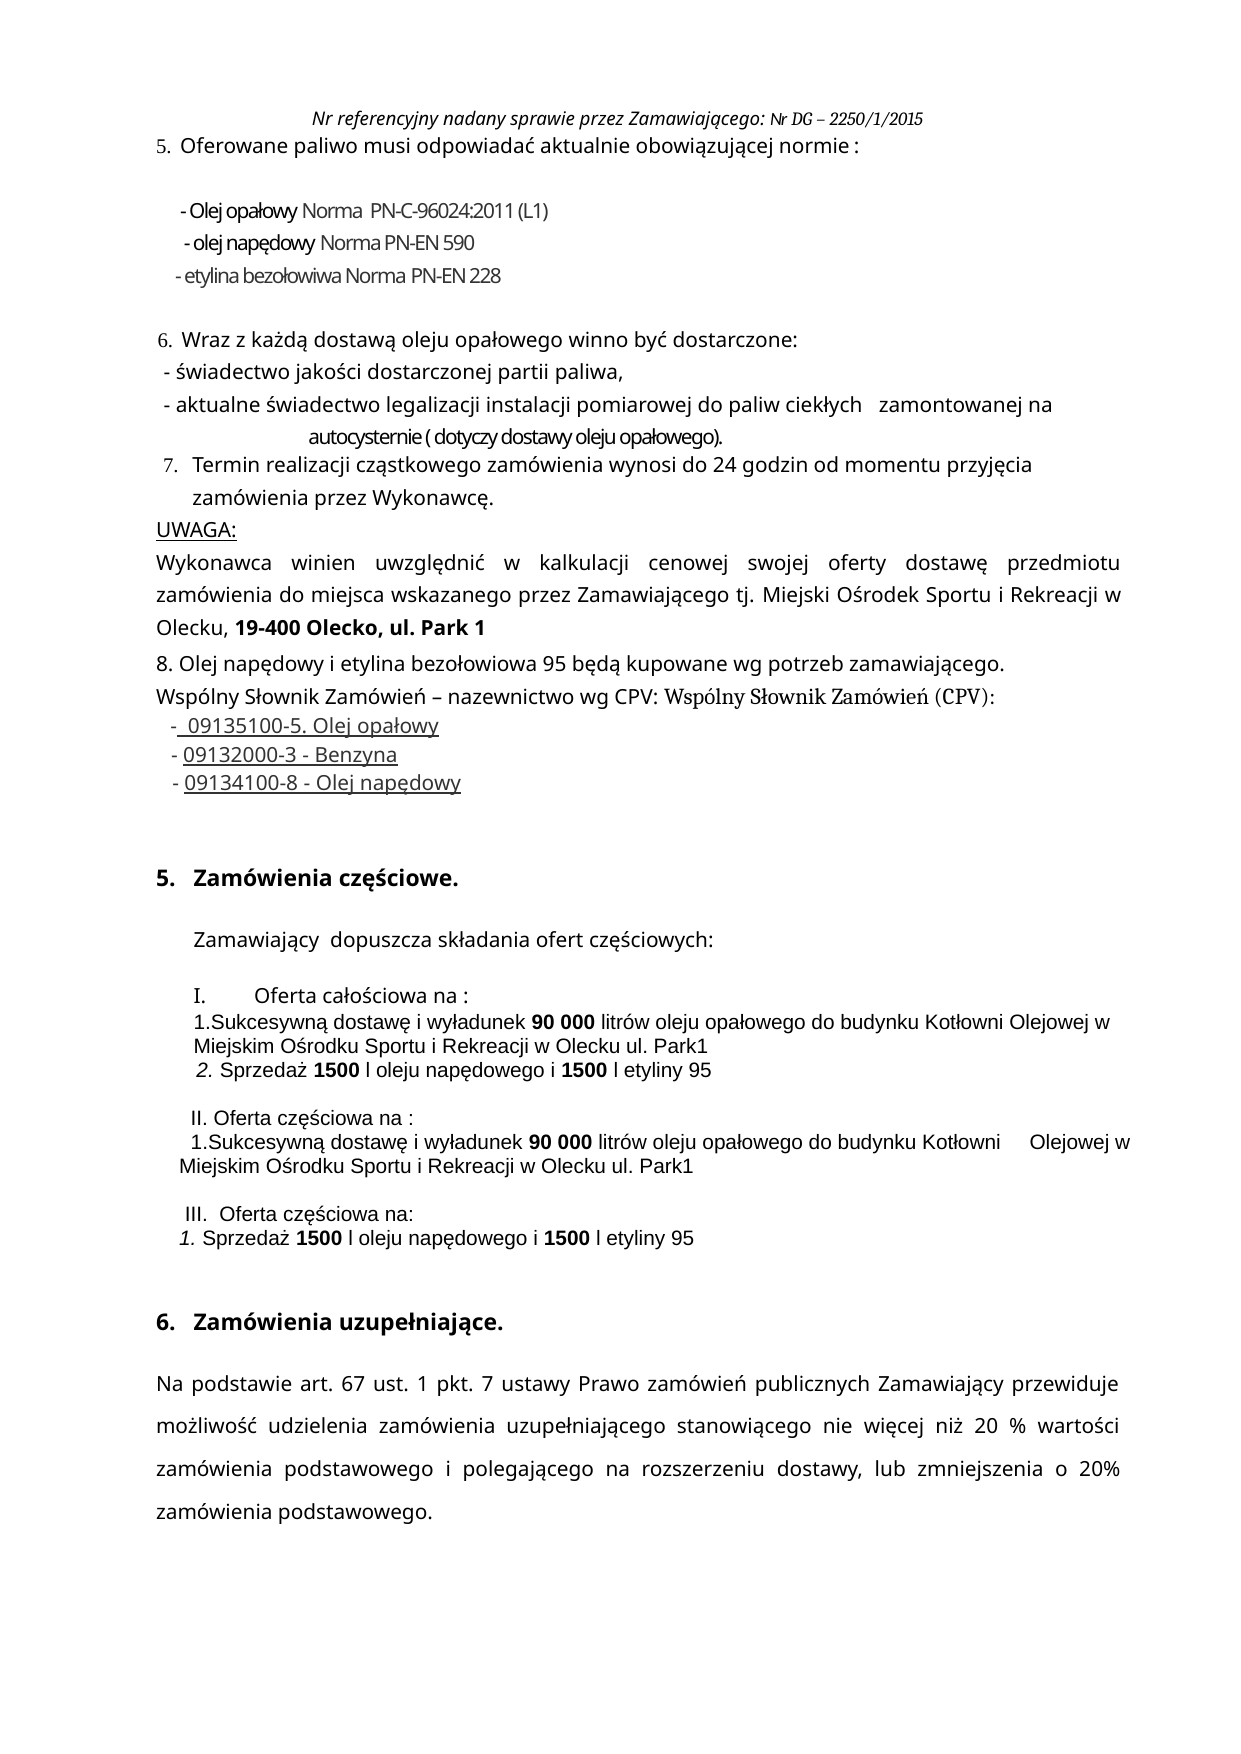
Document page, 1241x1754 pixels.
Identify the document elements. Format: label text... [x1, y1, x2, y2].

list 1.Sukcesywną dostawę i wyładunek 90 000 litrów oleju opałowego do budynku Kotłowni Olejowej w Miejskim Ośrodku Sportu i Rekreacji w Olecku ul. Park1 [141, 1130, 1136, 1178]
list autocysternie ( dotyczy dostawy oleju opałowego). [252, 422, 1136, 450]
list - 09132000-3 - Benzyna [133, 739, 1136, 768]
text Zamawiający dopuszcza składania ofert częściowych: [193, 925, 1125, 953]
list - olej napędowy Norma PN-EN 590 [156, 228, 1136, 257]
list II. Oferta częściowa na : [141, 1106, 1136, 1130]
text Wykonawca winien uwzględnić w kalkulacji cenowej swojej oferty dostawę przedmiotu zamówienia do miejsca wskazanego przez Zamawiającego tj. Miejski Ośrodek Sportu i Rekreacji w Olecku, 19-400 Olecko, ul. Park 1 [156, 548, 1122, 641]
list - etylina bezołowiwa Norma PN-EN 228 [156, 261, 1136, 289]
subtitle Zamówienia uzupełniające. [156, 1306, 1136, 1337]
text UWAGA: [156, 516, 1136, 544]
subtitle Zamówienia częściowe. [156, 862, 1136, 893]
list - 09135100-5. Olej opałowy [133, 710, 1136, 739]
list 2. Sprzedaż 1500 l oleju napędowego i 1500 l etyliny 95 [141, 1058, 1136, 1082]
text - 09134100-8 - Olej napędowy [156, 768, 1136, 797]
list - Olej opałowy Norma PN-C-96024:2011 (L1) [156, 196, 1136, 224]
list Oferta całościowa na : [193, 982, 1125, 1010]
text Wspólny Słownik Zamówień – nazewnictwo wg CPV: Wspólny Słownik Zamówień (CPV): [156, 682, 1136, 710]
list III. Oferta częściowa na: [141, 1202, 1136, 1226]
text 8. Olej napędowy i etylina bezołowiowa 95 będą kupowane wg potrzeb zamawiającego. [156, 649, 1122, 678]
list Oferowane paliwo musi odpowiadać aktualnie obowiązującej normie : [156, 131, 1136, 160]
list - aktualne świadectwo legalizacji instalacji pomiarowej do paliw ciekłych zamontowanej na [104, 390, 1136, 418]
list 1.Sukcesywną dostawę i wyładunek 90 000 litrów oleju opałowego do budynku Kotłowni Olejowej w Miejskim Ośrodku Sportu i Rekreacji w Olecku ul. Park1 [193, 1010, 1125, 1058]
list 1. Sprzedaż 1500 l oleju napędowego i 1500 l etyliny 95 [141, 1226, 1136, 1250]
text Na podstawie art. 67 ust. 1 pkt. 7 ustawy Prawo zamówień publicznych Zamawiający przewiduje możliwość udzielenia zamówienia uzupełniającego stanowiącego nie więcej niż 20 % wartości zamówienia podstawowego i polegającego na rozszerzeniu dostawy, lub zmniejszenia o 20% zamówienia podstawowego. [156, 1369, 1121, 1526]
list Termin realizacji cząstkowego zamówienia wynosi do 24 godzin od momentu przyjęcia zamówienia przez Wykonawcę. [163, 450, 1122, 511]
list Wraz z każdą dostawą oleju opałowego winno być dostarczone: [157, 325, 1136, 353]
list - świadectwo jakości dostarczonej partii paliwa, [104, 357, 1136, 386]
